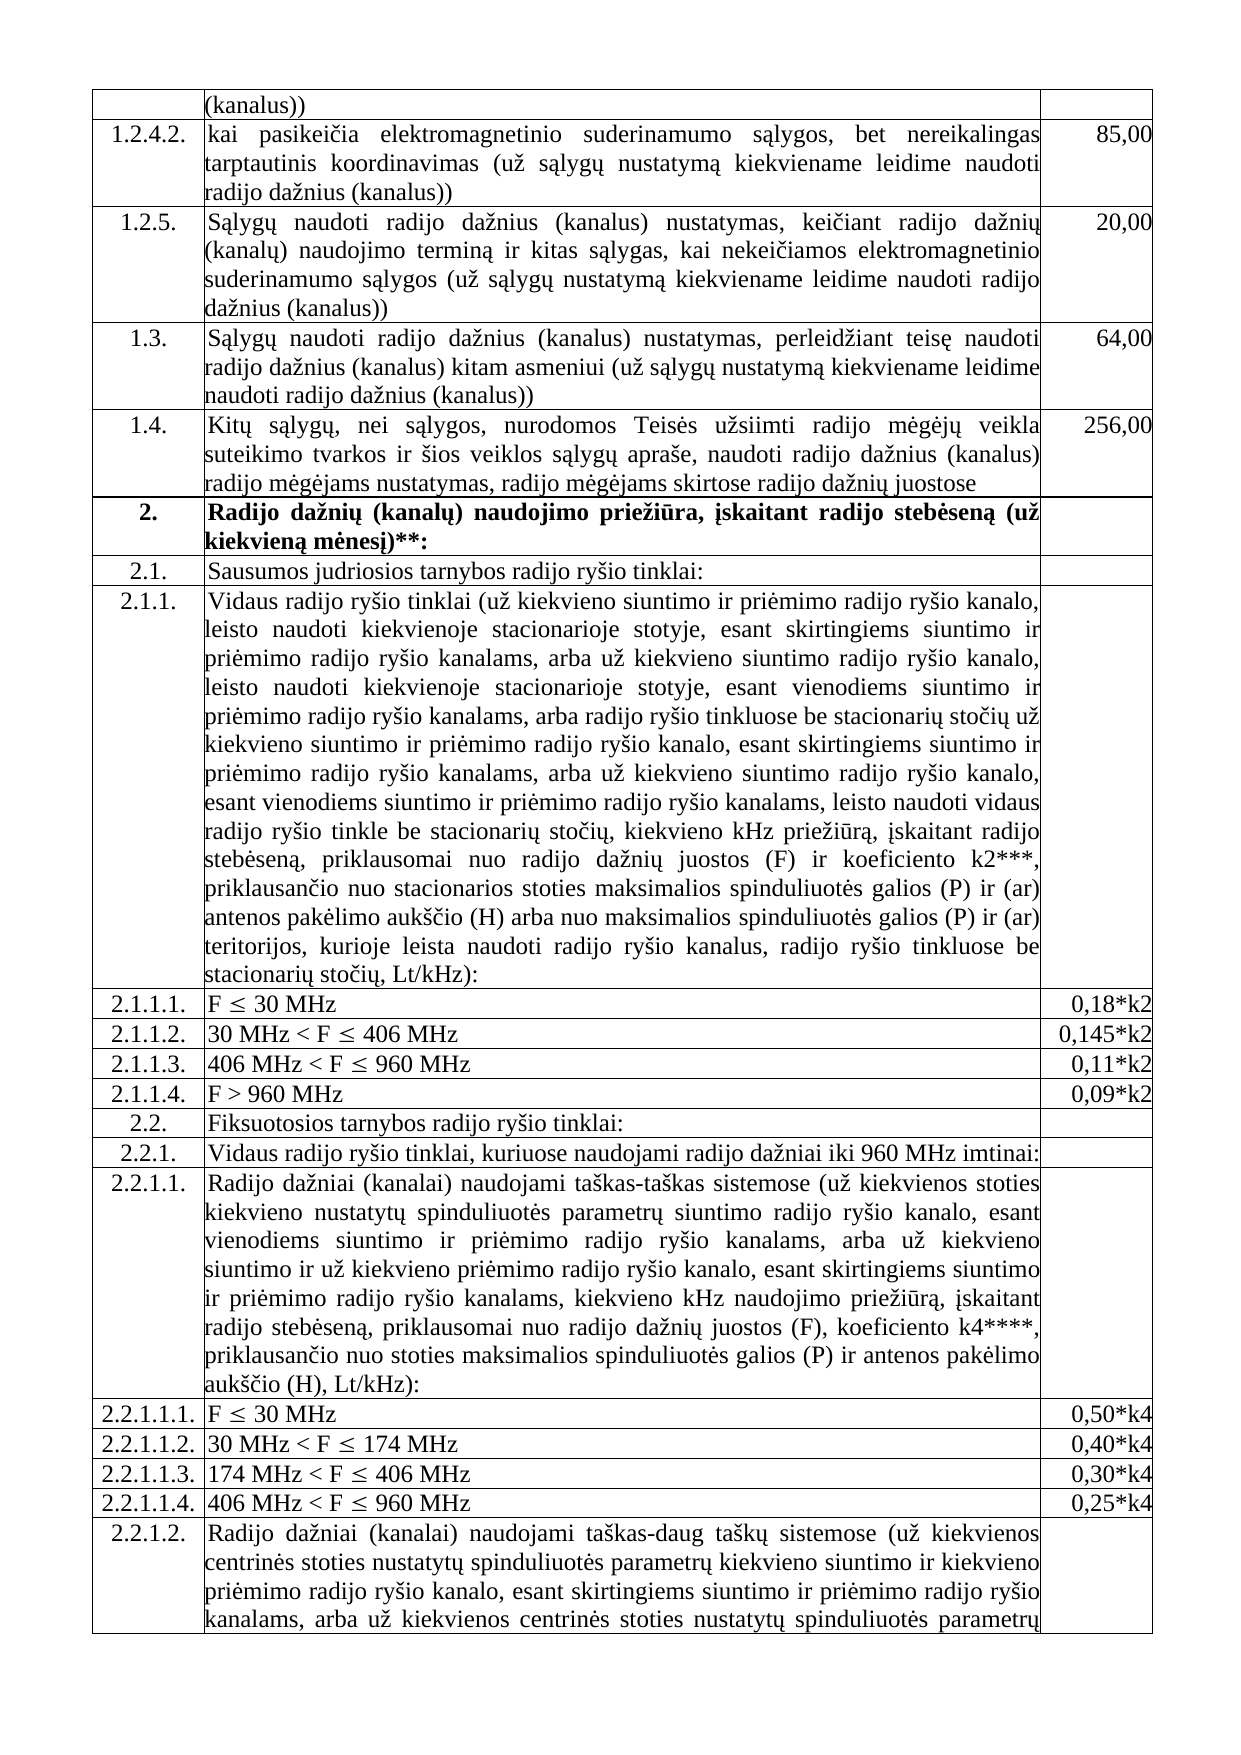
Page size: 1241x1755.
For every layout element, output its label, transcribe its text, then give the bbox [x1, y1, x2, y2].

table_cell 2.2.1.1.1. [93, 1399, 204, 1428]
table_cell 20,00 [1041, 207, 1152, 322]
table_cell 1.2.4.2. [93, 120, 204, 206]
table_cell 406 MHz < F  960 MHz [205, 1049, 1040, 1078]
table_cell 1.3. [93, 323, 204, 409]
table_cell Vidaus radijo ryšio tinklai (už kiekvieno siuntimo ir priėmimo radijo ryšio kanalo, leisto naudoti kiekvienoje stacionarioje stotyje, esant skirtingiems siuntimo ir priėmimo radijo ryšio kanalams, arba už kiekvieno siuntimo radijo ryšio kanalo, leisto naudoti kiekvienoje stacionarioje stotyje, esant vienodiems siuntimo ir priėmimo radijo ryšio kanalams, arba radijo ryšio tinkluose be stacionarių stočių už kiekvieno siuntimo ir priėmimo radijo ryšio kanalo, esant skirtingiems siuntimo ir priėmimo radijo ryšio kanalams, arba už kiekvieno siuntimo radijo ryšio kanalo, esant vienodiems siuntimo ir priėmimo radijo ryšio kanalams, leisto naudoti vidaus radijo ryšio tinkle be stacionarių stočių, kiekvieno kHz priežiūrą, įskaitant radijo stebėseną, priklausomai nuo radijo dažnių juostos (F) ir koeficiento k2***, priklausančio nuo stacionarios stoties maksimalios spinduliuotės galios (P) ir (ar) antenos pakėlimo aukščio (H) arba nuo maksimalios spinduliuotės galios (P) ir (ar) teritorijos, kurioje leista naudoti radijo ryšio kanalus, radijo ryšio tinkluose be stacionarių stočių, Lt/kHz): [205, 586, 1040, 988]
table_cell [1041, 1168, 1152, 1398]
table_cell [1041, 1138, 1152, 1167]
table_cell 2. [93, 498, 204, 555]
table_cell 1.2.5. [93, 207, 204, 322]
table_cell Fiksuotosios tarnybos radijo ryšio tinklai: [205, 1109, 1040, 1137]
table_cell [1041, 1518, 1152, 1633]
table_cell 85,00 [1041, 120, 1152, 206]
table_cell 0,50*k4 [1041, 1399, 1152, 1428]
table_cell 2.1.1.3. [93, 1049, 204, 1078]
table_cell 406 MHz < F  960 MHz [205, 1489, 1040, 1517]
table_cell Sąlygų naudoti radijo dažnius (kanalus) nustatymas, perleidžiant teisę naudoti radijo dažnius (kanalus) kitam asmeniui (už sąlygų nustatymą kiekviename leidime naudoti radijo dažnius (kanalus)) [205, 323, 1040, 409]
table_cell 2.1.1.2. [93, 1019, 204, 1048]
table_cell [1041, 1109, 1152, 1137]
table_cell F  30 MHz [205, 989, 1040, 1018]
table_cell 2.2.1.1.3. [93, 1459, 204, 1487]
table_cell [93, 90, 204, 118]
table_cell kai pasikeičia elektromagnetinio suderinamumo sąlygos, bet nereikalingas tarptautinis koordinavimas (už sąlygų nustatymą kiekviename leidime naudoti radijo dažnius (kanalus)) [205, 120, 1040, 206]
table_cell 0,40*k4 [1041, 1429, 1152, 1458]
table_cell 2.2.1.1.4. [93, 1489, 204, 1517]
table_cell 0,30*k4 [1041, 1459, 1152, 1487]
table_cell 0,18*k2 [1041, 989, 1152, 1018]
table_cell 0,11*k2 [1041, 1049, 1152, 1078]
table_cell 30 MHz < F  174 MHz [205, 1429, 1040, 1458]
table_cell Radijo dažniai (kanalai) naudojami taškas-taškas sistemose (už kiekvienos stoties kiekvieno nustatytų spinduliuotės parametrų siuntimo radijo ryšio kanalo, esant vienodiems siuntimo ir priėmimo radijo ryšio kanalams, arba už kiekvieno siuntimo ir už kiekvieno priėmimo radijo ryšio kanalo, esant skirtingiems siuntimo ir priėmimo radijo ryšio kanalams, kiekvieno kHz naudojimo priežiūrą, įskaitant radijo stebėseną, priklausomai nuo radijo dažnių juostos (F), koeficiento k4****, priklausančio nuo stoties maksimalios spinduliuotės galios (P) ir antenos pakėlimo aukščio (H), Lt/kHz): [205, 1168, 1040, 1398]
table_cell 174 MHz < F  406 MHz [205, 1459, 1040, 1487]
table_cell [1041, 90, 1152, 118]
table_cell 2.2.1. [93, 1138, 204, 1167]
table_cell Sąlygų naudoti radijo dažnius (kanalus) nustatymas, keičiant radijo dažnių (kanalų) naudojimo terminą ir kitas sąlygas, kai nekeičiamos elektromagnetinio suderinamumo sąlygos (už sąlygų nustatymą kiekviename leidime naudoti radijo dažnius (kanalus)) [205, 207, 1040, 322]
table_cell [1041, 556, 1152, 585]
table_cell (kanalus)) [205, 90, 1040, 118]
table_cell 0,25*k4 [1041, 1489, 1152, 1517]
table_cell 2.1. [93, 556, 204, 585]
table_cell 64,00 [1041, 323, 1152, 409]
table_cell Radijo dažniai (kanalai) naudojami taškas-daug taškų sistemose (už kiekvienos centrinės stoties nustatytų spinduliuotės parametrų kiekvieno siuntimo ir kiekvieno priėmimo radijo ryšio kanalo, esant skirtingiems siuntimo ir priėmimo radijo ryšio kanalams, arba už kiekvienos centrinės stoties nustatytų spinduliuotės parametrų [205, 1518, 1040, 1633]
table_cell 0,145*k2 [1041, 1019, 1152, 1048]
table_cell F > 960 MHz [205, 1079, 1040, 1107]
table_cell 2.2.1.1. [93, 1168, 204, 1398]
table_cell Radijo dažnių (kanalų) naudojimo priežiūra, įskaitant radijo stebėseną (už kiekvieną mėnesį)**: [205, 498, 1040, 555]
table_cell 2.2.1.2. [93, 1518, 204, 1633]
table_cell 2.2. [93, 1109, 204, 1137]
table_cell 0,09*k2 [1041, 1079, 1152, 1107]
table_cell F  30 MHz [205, 1399, 1040, 1428]
table_cell Sausumos judriosios tarnybos radijo ryšio tinklai: [205, 556, 1040, 585]
table_cell 2.1.1. [93, 586, 204, 988]
table_cell [1041, 498, 1152, 555]
table_cell 2.1.1.1. [93, 989, 204, 1018]
table_cell 2.1.1.4. [93, 1079, 204, 1107]
table_cell 30 MHz < F  406 MHz [205, 1019, 1040, 1048]
table_cell Vidaus radijo ryšio tinklai, kuriuose naudojami radijo dažniai iki 960 MHz imtinai: [205, 1138, 1040, 1167]
table_cell [1041, 586, 1152, 988]
table_cell 2.2.1.1.2. [93, 1429, 204, 1458]
table_cell 1.4. [93, 410, 204, 496]
table_cell 256,00 [1041, 410, 1152, 496]
table_cell Kitų sąlygų, nei sąlygos, nurodomos Teisės užsiimti radijo mėgėjų veikla suteikimo tvarkos ir šios veiklos sąlygų apraše, naudoti radijo dažnius (kanalus) radijo mėgėjams nustatymas, radijo mėgėjams skirtose radijo dažnių juostose [205, 410, 1040, 496]
